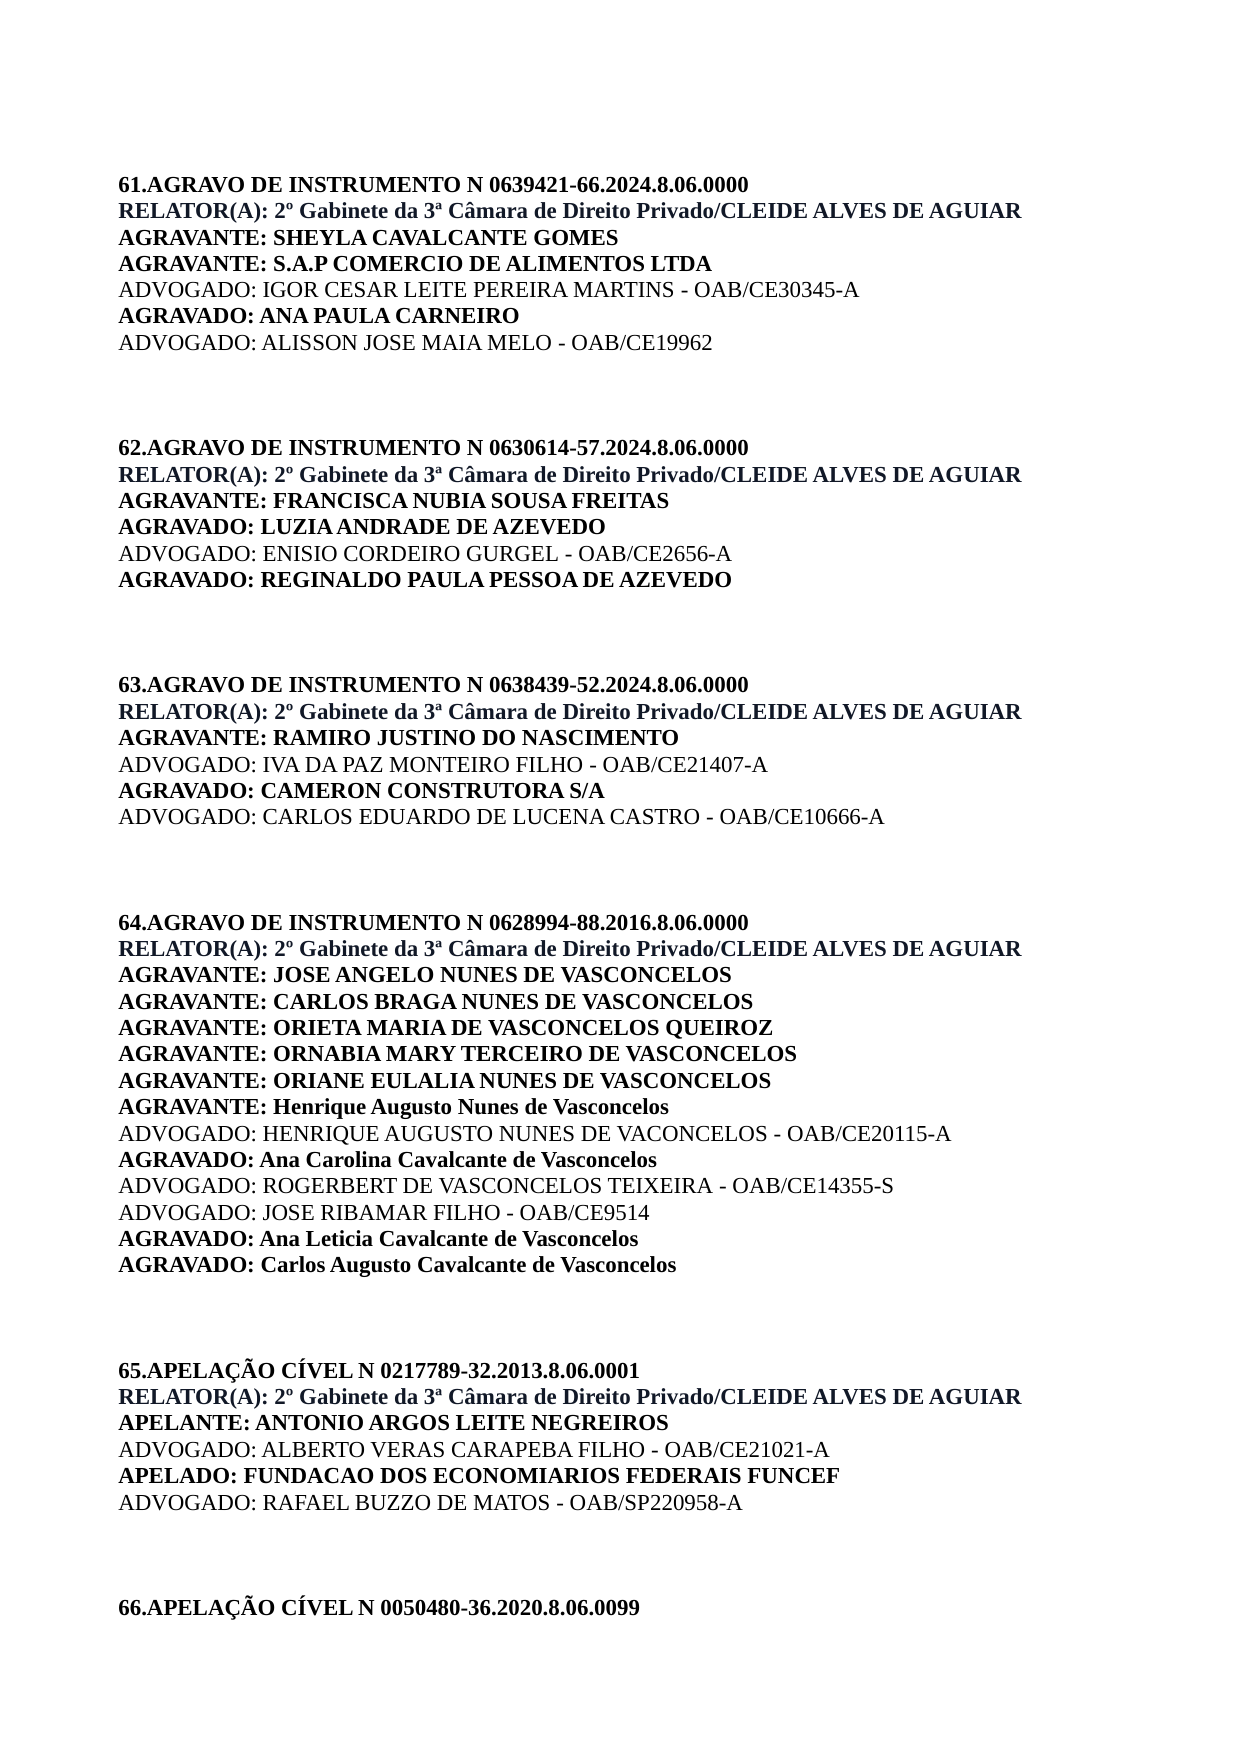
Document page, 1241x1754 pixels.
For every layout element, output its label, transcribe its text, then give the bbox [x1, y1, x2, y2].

text 61.AGRAVO DE INSTRUMENTO N 0639421-66.2024.8.06.0000 RELATOR(A): 2º Gabinete da 3ª Câmara de Direito Privado/CLEIDE ALVES DE AGUIAR AGRAVANTE: SHEYLA CAVALCANTE GOMES AGRAVANTE: S.A.P COMERCIO DE ALIMENTOS LTDA ADVOGADO: IGOR CESAR LEITE PEREIRA MARTINS - OAB/CE30345-A AGRAVADO: ANA PAULA CARNEIRO ADVOGADO: ALISSON JOSE MAIA MELO - OAB/CE19962 62.AGRAVO DE INSTRUMENTO N 0630614-57.2024.8.06.0000 RELATOR(A): 2º Gabinete da 3ª Câmara de Direito Privado/CLEIDE ALVES DE AGUIAR AGRAVANTE: FRANCISCA NUBIA SOUSA FREITAS AGRAVADO: LUZIA ANDRADE DE AZEVEDO ADVOGADO: ENISIO CORDEIRO GURGEL - OAB/CE2656-A AGRAVADO: REGINALDO PAULA PESSOA DE AZEVEDO 63.AGRAVO DE INSTRUMENTO N 0638439-52.2024.8.06.0000 RELATOR(A): 2º Gabinete da 3ª Câmara de Direito Privado/CLEIDE ALVES DE AGUIAR AGRAVANTE: RAMIRO JUSTINO DO NASCIMENTO ADVOGADO: IVA DA PAZ MONTEIRO FILHO - OAB/CE21407-A AGRAVADO: CAMERON CONSTRUTORA S/A ADVOGADO: CARLOS EDUARDO DE LUCENA CASTRO - OAB/CE10666-A 64.AGRAVO DE INSTRUMENTO N 0628994-88.2016.8.06.0000 RELATOR(A): 2º Gabinete da 3ª Câmara de Direito Privado/CLEIDE ALVES DE AGUIAR AGRAVANTE: JOSE ANGELO NUNES DE VASCONCELOS AGRAVANTE: CARLOS BRAGA NUNES DE VASCONCELOS AGRAVANTE: ORIETA MARIA DE VASCONCELOS QUEIROZ AGRAVANTE: ORNABIA MARY TERCEIRO DE VASCONCELOS AGRAVANTE: ORIANE EULALIA NUNES DE VASCONCELOS AGRAVANTE: Henrique Augusto Nunes de Vasconcelos ADVOGADO: HENRIQUE AUGUSTO NUNES DE VACONCELOS - OAB/CE20115-A AGRAVADO: Ana Carolina Cavalcante de Vasconcelos ADVOGADO: ROGERBERT DE VASCONCELOS TEIXEIRA - OAB/CE14355-S ADVOGADO: JOSE RIBAMAR FILHO - OAB/CE9514 AGRAVADO: Ana Leticia Cavalcante de Vasconcelos AGRAVADO: Carlos Augusto Cavalcante de Vasconcelos 65.APELAÇÃO CÍVEL N 0217789-32.2013.8.06.0001 RELATOR(A): 2º Gabinete da 3ª Câmara de Direito Privado/CLEIDE ALVES DE AGUIAR APELANTE: ANTONIO ARGOS LEITE NEGREIROS ADVOGADO: ALBERTO VERAS CARAPEBA FILHO - OAB/CE21021-A APELADO: FUNDACAO DOS ECONOMIARIOS FEDERAIS FUNCEF ADVOGADO: RAFAEL BUZZO DE MATOS - OAB/SP220958-A 66.APELAÇÃO CÍVEL N 0050480-36.2020.8.06.0099 [118, 118, 1122, 1620]
